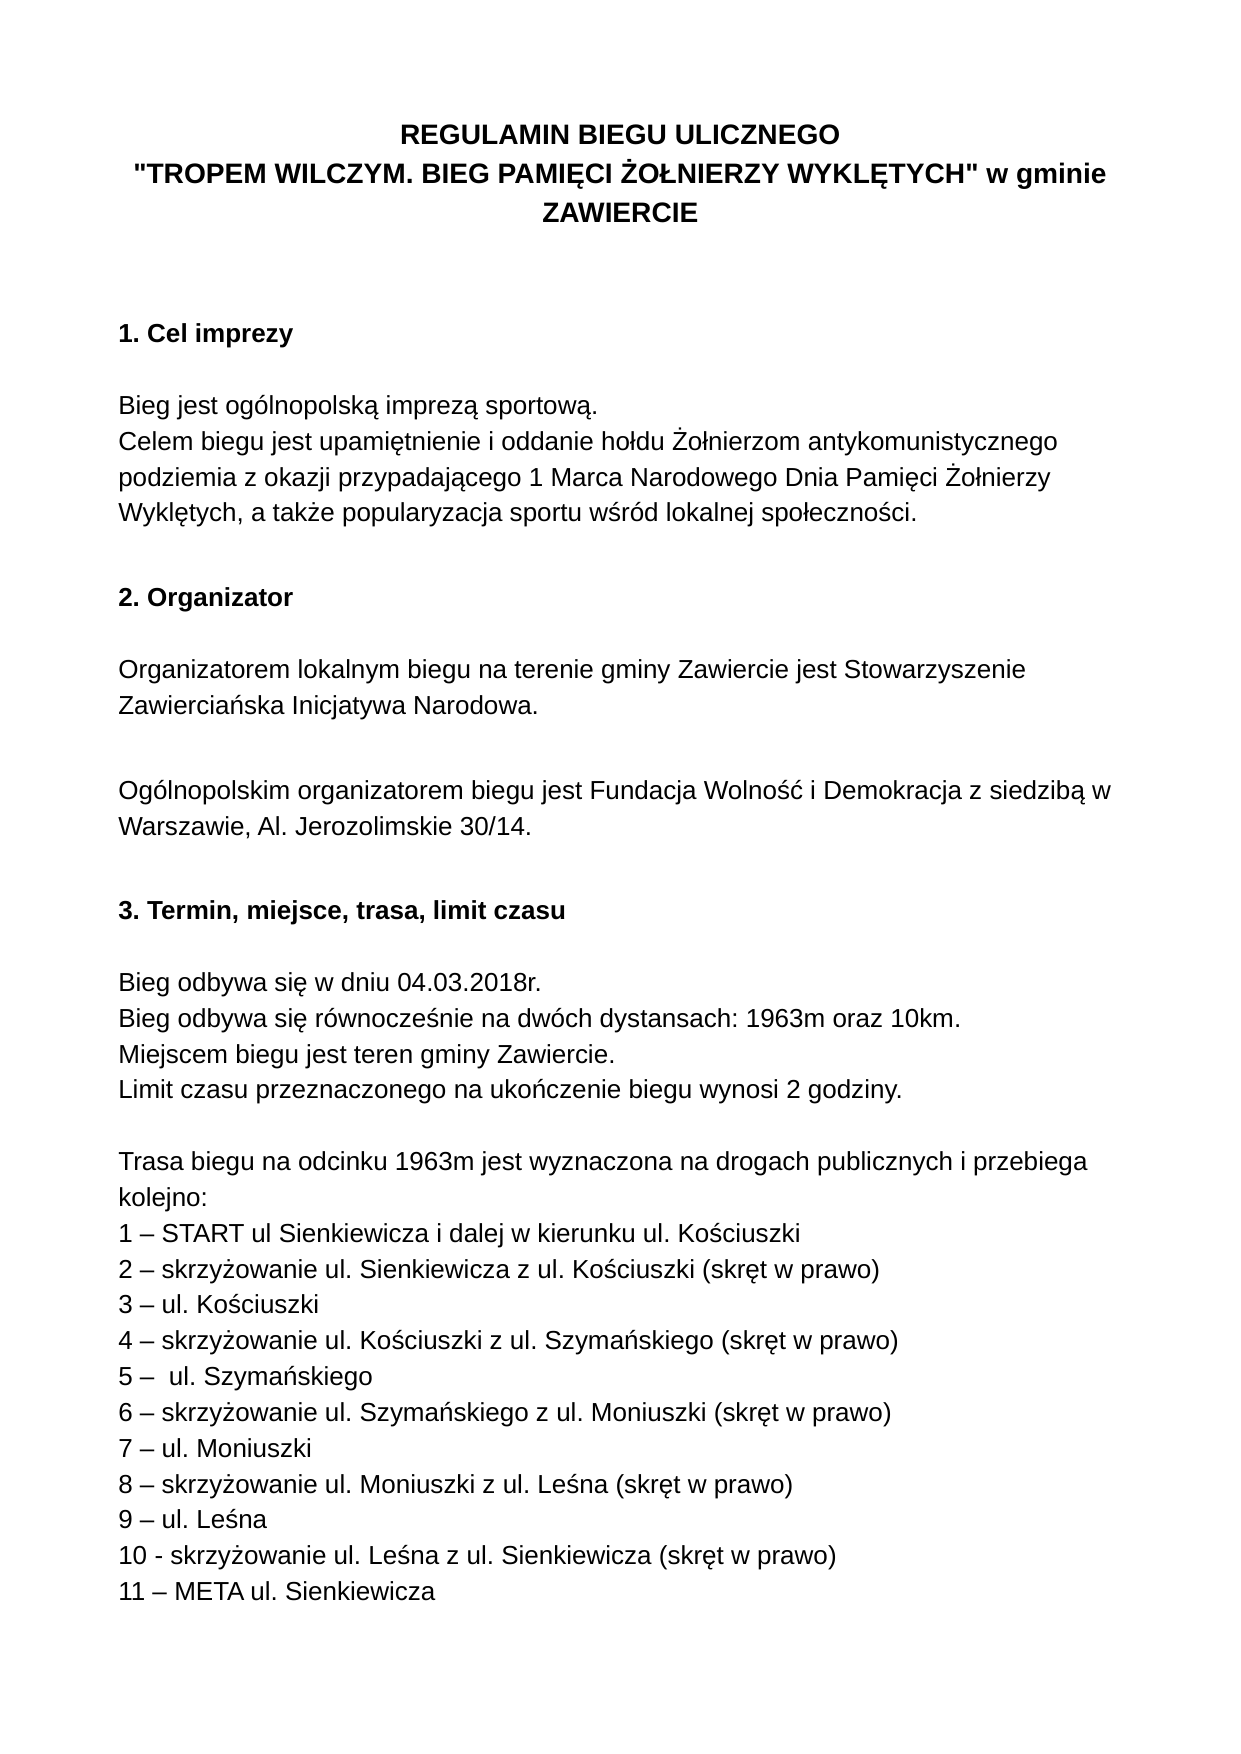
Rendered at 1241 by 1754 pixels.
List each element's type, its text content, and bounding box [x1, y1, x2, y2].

text Miejscem biegu jest teren gminy Zawiercie. [118, 1039, 1122, 1069]
text Bieg jest ogólnopolską imprezą sportową. [118, 390, 1122, 420]
text REGULAMIN BIEGU ULICZNEGO [118, 118, 1122, 151]
text 4 – skrzyżowanie ul. Kościuszki z ul. Szymańskiego (skręt w prawo) [118, 1325, 1122, 1355]
text 1. Cel imprezy [118, 318, 1122, 348]
text "TROPEM WILCZYM. BIEG PAMIĘCI ŻOŁNIERZY WYKLĘTYCH" w gminie ZAWIERCIE [118, 157, 1122, 228]
text 7 – ul. Moniuszki [118, 1433, 1122, 1463]
text 3 – ul. Kościuszki [118, 1289, 1122, 1319]
text 2. Organizator [118, 582, 1122, 612]
text Organizatorem lokalnym biegu na terenie gminy Zawiercie jest Stowarzyszenie Zawierciańska Inicjatywa Narodowa. [118, 654, 1122, 720]
text 6 – skrzyżowanie ul. Szymańskiego z ul. Moniuszki (skręt w prawo) [118, 1397, 1122, 1427]
text Bieg odbywa się równocześnie na dwóch dystansach: 1963m oraz 10km. [118, 1003, 1122, 1033]
text 3. Termin, miejsce, trasa, limit czasu [118, 895, 1122, 925]
text 2 – skrzyżowanie ul. Sienkiewicza z ul. Kościuszki (skręt w prawo) [118, 1254, 1122, 1284]
text 5 – ul. Szymańskiego [118, 1361, 1122, 1391]
text Bieg odbywa się w dniu 04.03.2018r. [118, 967, 1122, 997]
text 1 – START ul Sienkiewicza i dalej w kierunku ul. Kościuszki [118, 1218, 1122, 1248]
text Ogólnopolskim organizatorem biegu jest Fundacja Wolność i Demokracja z siedzibą w Warszawie, Al. Jerozolimskie 30/14. [118, 775, 1122, 840]
text Limit czasu przeznaczonego na ukończenie biegu wynosi 2 godziny. [118, 1074, 1122, 1104]
text 10 - skrzyżowanie ul. Leśna z ul. Sienkiewicza (skręt w prawo) [118, 1540, 1122, 1570]
text 9 – ul. Leśna [118, 1504, 1122, 1534]
text Trasa biegu na odcinku 1963m jest wyznaczona na drogach publicznych i przebiega kolejno: [118, 1146, 1122, 1212]
text 11 – META ul. Sienkiewicza [118, 1576, 1122, 1606]
text 8 – skrzyżowanie ul. Moniuszki z ul. Leśna (skręt w prawo) [118, 1469, 1122, 1499]
text Celem biegu jest upamiętnienie i oddanie hołdu Żołnierzom antykomunistycznego podziemia z okazji przypadającego 1 Marca Narodowego Dnia Pamięci Żołnierzy Wyklętych, a także popularyzacja sportu wśród lokalnej społeczności. [118, 426, 1122, 527]
